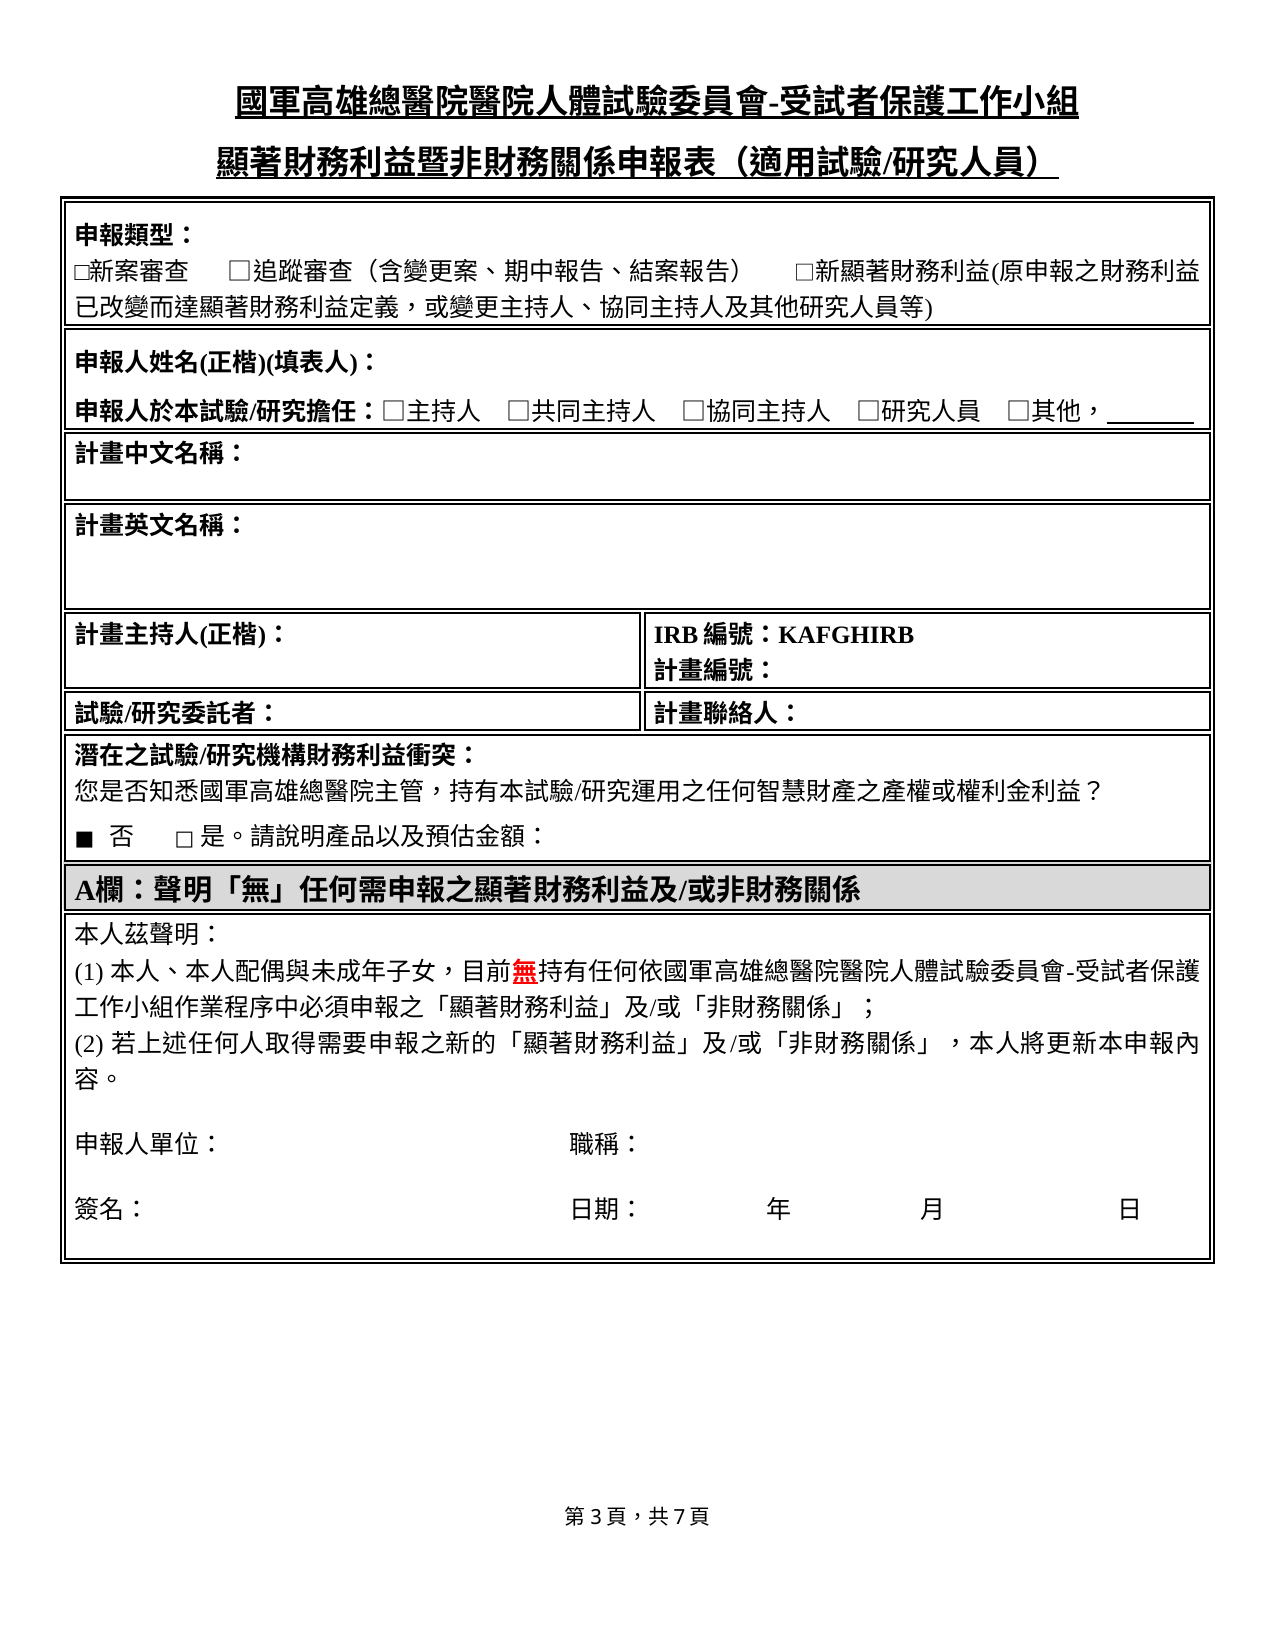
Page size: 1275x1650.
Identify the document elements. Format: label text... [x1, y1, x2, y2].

table_cell 申報人姓名(正楷)(填表人)： 申報人於本試驗/研究擔任：□主持人 □共同主持人 □協同主持人 □研究人員 □其他， [66, 330, 1209, 428]
table_cell 計畫聯絡人： [646, 693, 1209, 729]
table_cell 潛在之試驗/研究機構財務利益衝突： 您是否知悉國軍高雄總醫院主管，持有本試驗/研究運用之任何智慧財產之產權或權利金利益？ [63, 729, 1212, 808]
table_cell 日 [1049, 1190, 1209, 1258]
table_cell IRB編號：KAFGHIRB 計畫編號： [646, 614, 1209, 687]
table_cell [973, 1190, 1048, 1258]
table_cell A欄：聲明「無」任何需申報之顯著財務利益及/或非財務關係 [66, 866, 1209, 909]
table_cell 計畫主持人(正楷)： [66, 614, 639, 687]
table_cell ■ 否 [66, 808, 163, 860]
table_cell 月 [892, 1190, 973, 1258]
table_cell 日期： [558, 1190, 704, 1258]
table_cell [704, 1190, 741, 1258]
table_cell 本人茲聲明： (1) 本人、本人配偶與未成年子女，目前無持有任何依國軍高雄總醫院醫院人體試驗委員會-受試者保護工作小組作業程序中必須申報之「顯著財務利益」及/或「非財務關係」； (2) 若上述任何人取得需要申報之新的「顯著財務利益」及/或「非財務關係」，本人將更新本申報內容。 [66, 915, 1209, 1096]
text 國軍高雄總醫院醫院人體試驗委員會-受試者保護工作小組 [173, 75, 1141, 123]
table_cell 計畫中文名稱： [66, 434, 1209, 499]
table_cell 年 [741, 1190, 816, 1258]
table_header 申報類型： □新案審查 □追蹤審查（含變更案、期中報告、結案報告） □新顯著財務利益(原申報之財務利益已改變而達顯著財務利益定義，或變更主持人、協同主持人及其他研究人員等) [66, 203, 1209, 324]
table_cell □ 是。請說明產品以及預估金額： [163, 808, 1209, 860]
table_cell 試驗/研究委託者： [66, 693, 639, 729]
table_cell [816, 1190, 892, 1258]
table_cell 申報人單位： [66, 1096, 558, 1190]
table_cell 職稱： [558, 1096, 1209, 1190]
text 顯著財務利益暨非財務關係申報表（適用試驗/研究人員） [187, 136, 1087, 184]
table_cell 簽名： [66, 1190, 558, 1258]
table_cell 計畫英文名稱： [66, 505, 1209, 608]
